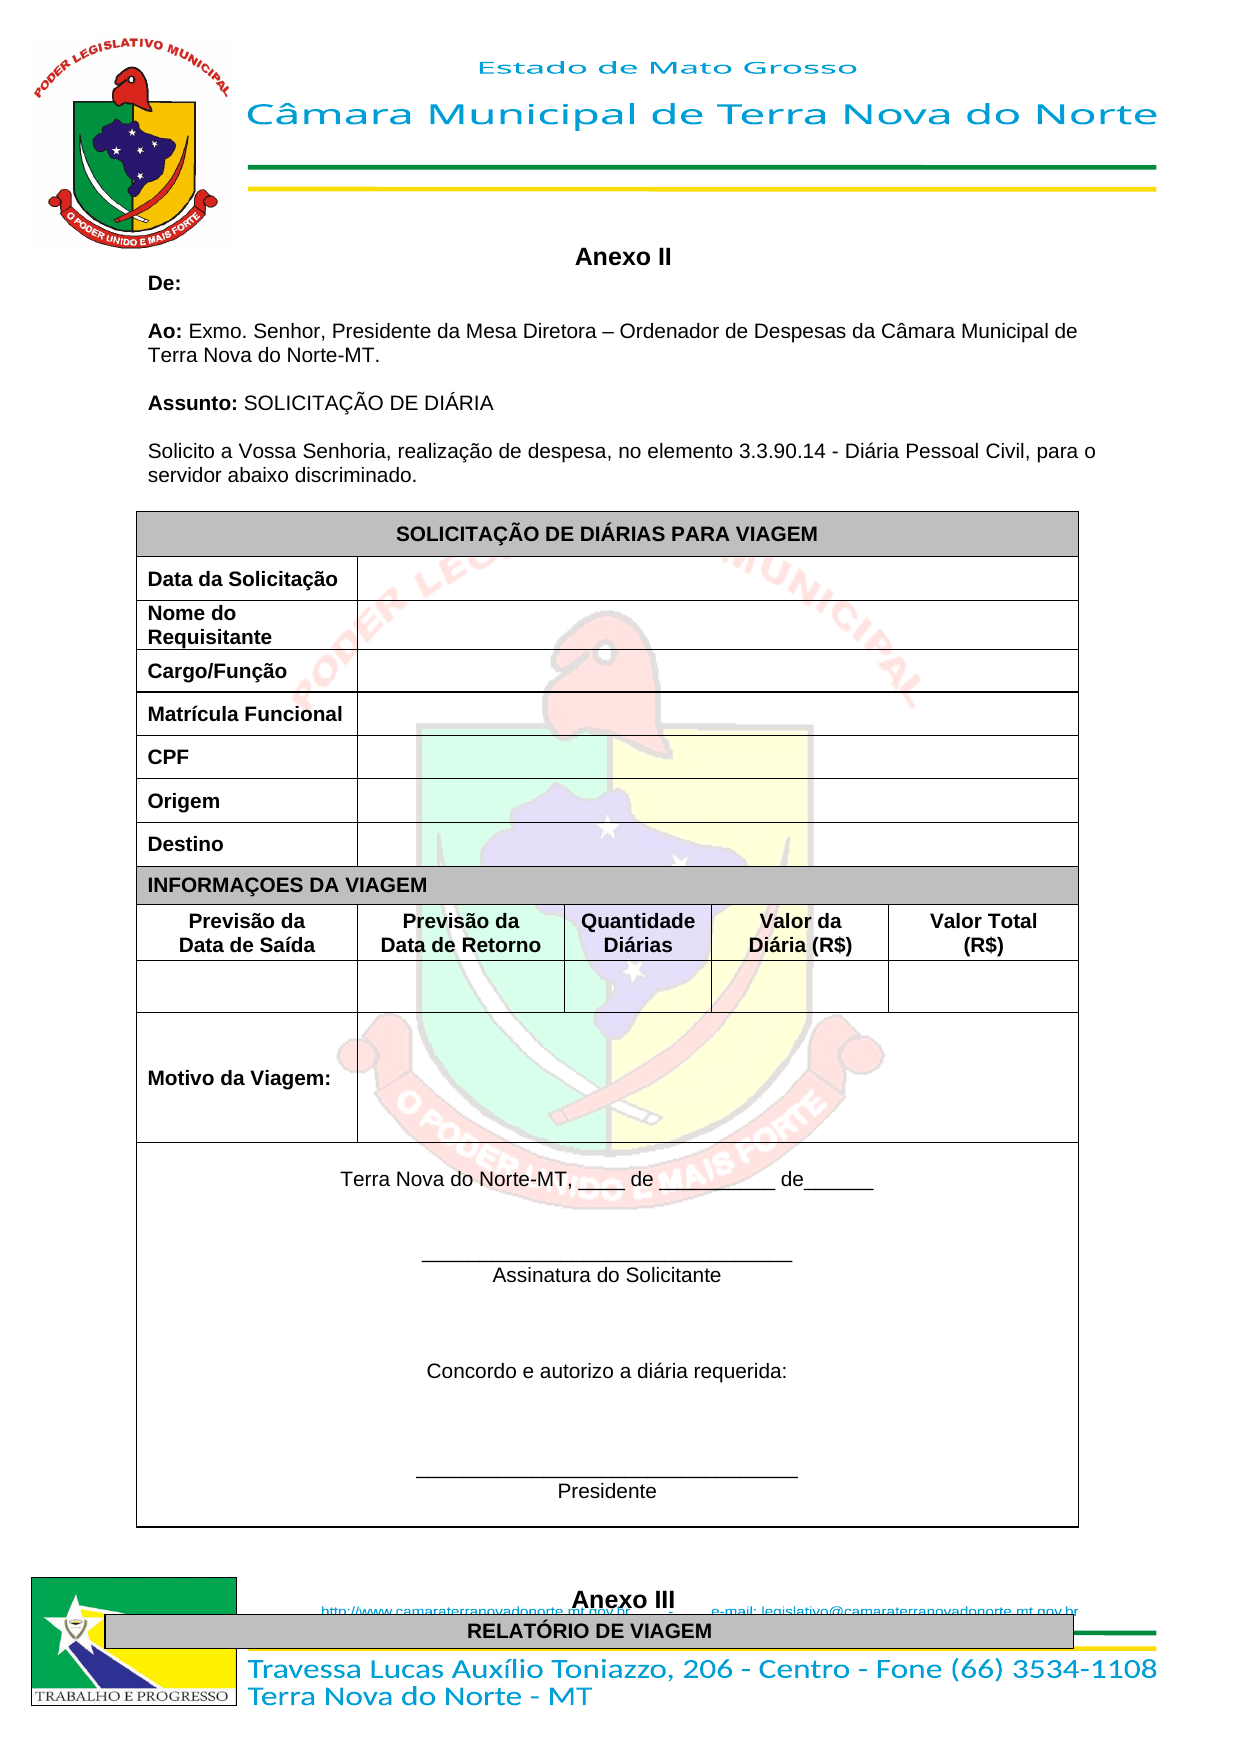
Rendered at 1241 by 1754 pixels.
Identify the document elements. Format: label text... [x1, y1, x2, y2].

picture [30, 36, 235, 251]
table_cell Quantidade Diárias [565, 905, 711, 960]
table_header RELATÓRIO DE VIAGEM [106, 1615, 1073, 1648]
text Assunto: SOLICITAÇÃO DE DIÁRIA [148, 391, 1098, 415]
table_cell Previsão da Data de Retorno [358, 905, 564, 960]
picture [32, 1578, 236, 1705]
table_cell Previsão da Data de Saída [137, 905, 357, 960]
table_cell [358, 736, 1078, 778]
table_cell CPF [137, 736, 357, 778]
table_cell Motivo da Viagem: [137, 1013, 357, 1142]
table_cell [358, 823, 1078, 866]
table_cell Nome do Requisitante [137, 601, 357, 649]
table_cell [358, 779, 1078, 822]
text Anexo II [148, 242, 1098, 271]
text Ao: Exmo. Senhor, Presidente da Mesa Diretora – Ordenador de Despesas da Câmara Municipal de Terra Nova do Norte-MT. [148, 319, 1098, 367]
table_cell Valor Total (R$) [889, 905, 1078, 960]
table_cell Data da Solicitação [137, 557, 357, 600]
table_cell Matrícula Funcional [137, 693, 357, 734]
table_cell [137, 961, 357, 1012]
table_cell Valor da Diária (R$) [712, 905, 888, 960]
table_cell [358, 650, 1078, 691]
table_cell Destino [137, 823, 357, 866]
table_cell Terra Nova do Norte-MT, ____ de __________ de______ ________________________________ Assinatura do Solicitante Concordo e autorizo a diária requerida: _________________________________ Presidente [137, 1143, 1078, 1526]
table_cell [565, 961, 711, 1012]
table_cell [358, 601, 1078, 649]
table_cell [358, 961, 564, 1012]
text Anexo III [148, 1585, 1098, 1614]
table_cell [358, 557, 1078, 600]
table_cell [889, 961, 1078, 1012]
text Solicito a Vossa Senhoria, realização de despesa, no elemento 3.3.90.14 - Diária Pessoal Civil, para o servidor abaixo discriminado. [148, 439, 1098, 487]
table_cell INFORMAÇOES DA VIAGEM [137, 867, 1078, 904]
table_cell [712, 961, 888, 1012]
text De: [148, 271, 1098, 295]
table_cell Cargo/Função [137, 650, 357, 691]
table_header SOLICITAÇÃO DE DIÁRIAS PARA VIAGEM [137, 512, 1078, 556]
table_cell Origem [137, 779, 357, 822]
table_cell [358, 1013, 1078, 1142]
table_cell [358, 693, 1078, 734]
